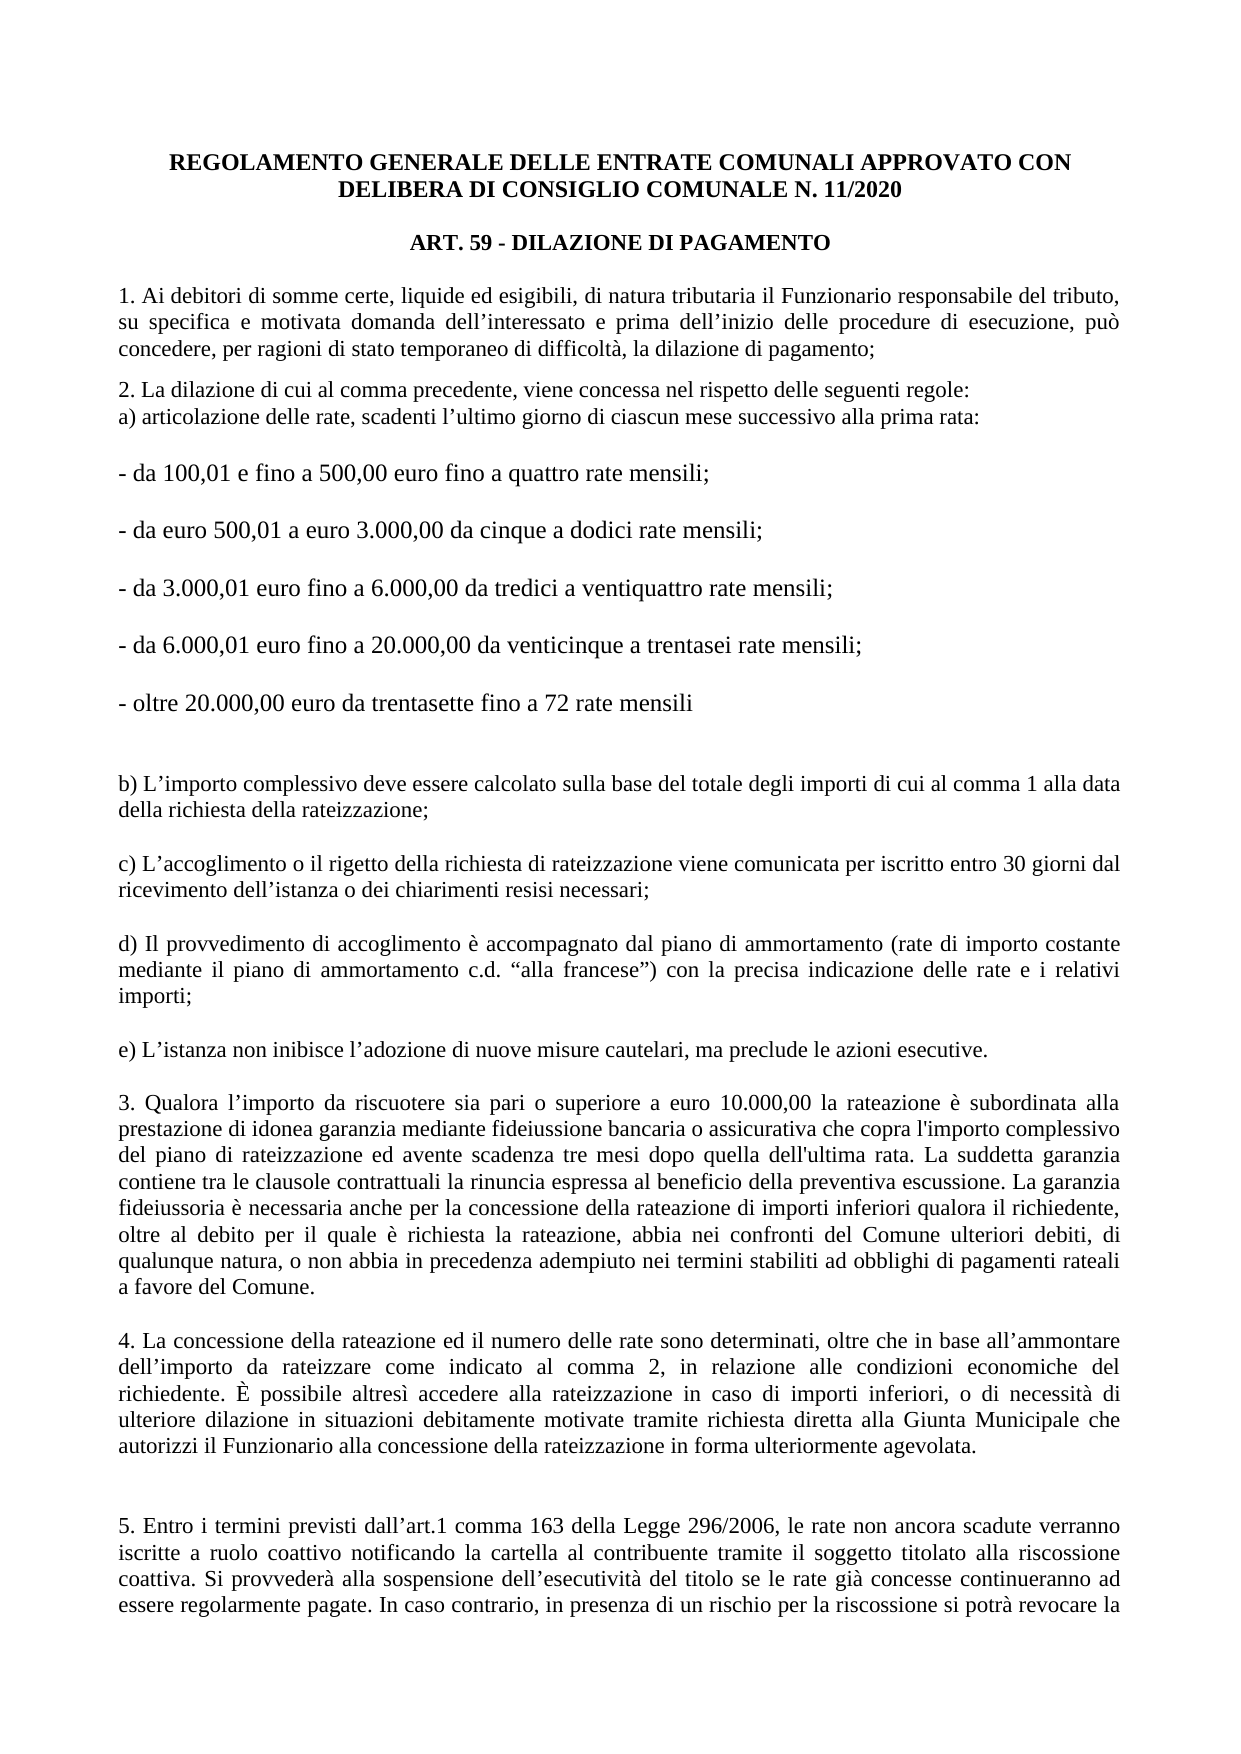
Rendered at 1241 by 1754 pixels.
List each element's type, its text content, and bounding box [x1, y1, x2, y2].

text - da euro 500,01 a euro 3.000,00 da cinque a dodici rate mensili; [118, 515, 1122, 544]
text REGOLAMENTO GENERALE DELLE ENTRATE COMUNALI APPROVATO CON DELIBERA DI CONSIGLIO COMUNALE N. 11/2020 [118, 148, 1122, 203]
text 3. Qualora l’importo da riscuotere sia pari o superiore a euro 10.000,00 la rateazione è subordinata alla prestazione di idonea garanzia mediante fideiussione bancaria o assicurativa che copra l'importo complessivo del piano di rateizzazione ed avente scadenza tre mesi dopo quella dell'ultima rata. La suddetta garanzia contiene tra le clausole contrattuali la rinuncia espressa al beneficio della preventiva escussione. La garanzia fideiussoria è necessaria anche per la concessione della rateazione di importi inferiori qualora il richiedente, oltre al debito per il quale è richiesta la rateazione, abbia nei confronti del Comune ulteriori debiti, di qualunque natura, o non abbia in precedenza adempiuto nei termini stabiliti ad obblighi di pagamenti rateali a favore del Comune. [118, 1089, 1122, 1300]
text e) L’istanza non inibisce l’adozione di nuove misure cautelari, ma preclude le azioni esecutive. [118, 1036, 1122, 1062]
text ART. 59 - DILAZIONE DI PAGAMENTO [118, 229, 1122, 256]
text a) articolazione delle rate, scadenti l’ultimo giorno di ciascun mese successivo alla prima rata: [118, 403, 1122, 429]
text 2. La dilazione di cui al comma precedente, viene concessa nel rispetto delle seguenti regole: [118, 376, 1122, 403]
text c) L’accoglimento o il rigetto della richiesta di rateizzazione viene comunicata per iscritto entro 30 giorni dal ricevimento dell’istanza o dei chiarimenti resisi necessari; [118, 850, 1122, 903]
text 1. Ai debitori di somme certe, liquide ed esigibili, di natura tributaria il Funzionario responsabile del tributo, su specifica e motivata domanda dell’interessato e prima dell’inizio delle procedure di esecuzione, può concedere, per ragioni di stato temporaneo di difficoltà, la dilazione di pagamento; [118, 282, 1122, 361]
text d) Il provvedimento di accoglimento è accompagnato dal piano di ammortamento (rate di importo costante mediante il piano di ammortamento c.d. “alla francese”) con la precisa indicazione delle rate e i relativi importi; [118, 930, 1122, 1009]
text 5. Entro i termini previsti dall’art.1 comma 163 della Legge 296/2006, le rate non ancora scadute verranno iscritte a ruolo coattivo notificando la cartella al contribuente tramite il soggetto titolato alla riscossione coattiva. Si provvederà alla sospensione dell’esecutività del titolo se le rate già concesse continueranno ad essere regolarmente pagate. In caso contrario, in presenza di un rischio per la riscossione si potrà revocare la [118, 1512, 1122, 1618]
text - da 6.000,01 euro fino a 20.000,00 da venticinque a trentasei rate mensili; [118, 630, 1122, 659]
text 4. La concessione della rateazione ed il numero delle rate sono determinati, oltre che in base all’ammontare dell’importo da rateizzare come indicato al comma 2, in relazione alle condizioni economiche del richiedente. È possibile altresì accedere alla rateizzazione in caso di importi inferiori, o di necessità di ulteriore dilazione in situazioni debitamente motivate tramite richiesta diretta alla Giunta Municipale che autorizzi il Funzionario alla concessione della rateizzazione in forma ulteriormente agevolata. [118, 1327, 1122, 1459]
text - da 100,01 e fino a 500,00 euro fino a quattro rate mensili; [118, 458, 1122, 487]
text b) L’importo complessivo deve essere calcolato sulla base del totale degli importi di cui al comma 1 alla data della richiesta della rateizzazione; [118, 770, 1122, 823]
text - oltre 20.000,00 euro da trentasette fino a 72 rate mensili [118, 688, 1122, 717]
text - da 3.000,01 euro fino a 6.000,00 da tredici a ventiquattro rate mensili; [118, 573, 1122, 602]
